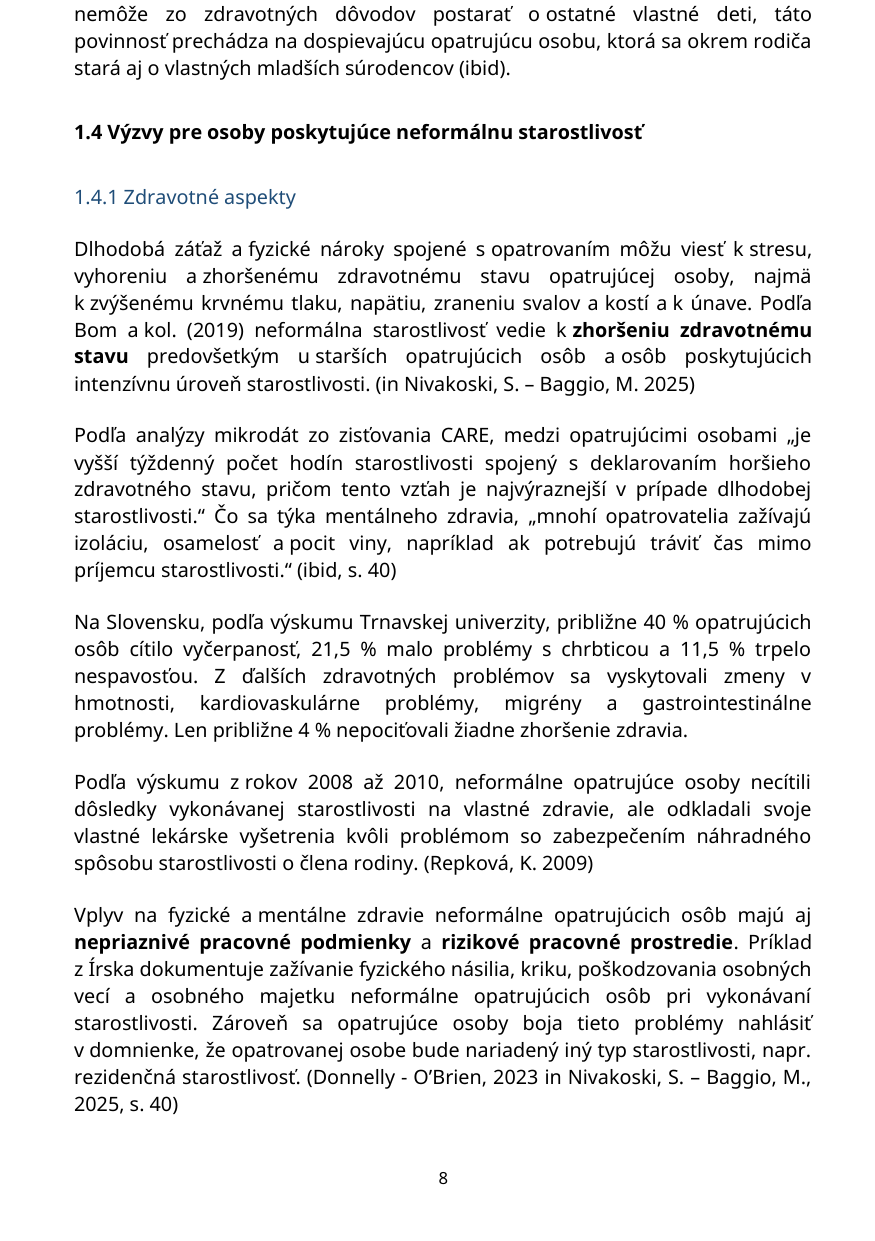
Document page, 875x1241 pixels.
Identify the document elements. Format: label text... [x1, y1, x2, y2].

text Podľa analýzy mikrodát zo zisťovania CARE, medzi opatrujúcimi osobami „je vyšší týždenný počet hodín starostlivosti spojený s deklarovaním horšieho zdravotného stavu, pričom tento vzťah je najvýraznejší v prípade dlhodobej starostlivosti.“ Čo sa týka mentálneho zdravia, „mnohí opatrovatelia zažívajú izoláciu, osamelosť a pocit viny, napríklad ak potrebujú tráviť čas mimo príjemcu starostlivosti.“ (ibid, s. 40) [74, 422, 812, 584]
text Podľa výskumu z rokov 2008 až 2010, neformálne opatrujúce osoby necítili dôsledky vykonávanej starostlivosti na vlastné zdravie, ale odkladali svoje vlastné lekárske vyšetrenia kvôli problémom so zabezpečením náhradného spôsobu starostlivosti o člena rodiny. (Repková, K. 2009) [74, 768, 812, 876]
subtitle 1.4.1 Zdravotné aspekty [74, 183, 812, 210]
subtitle 1.4 Výzvy pre osoby poskytujúce neformálnu starostlivosť [74, 118, 812, 145]
text nemôže zo zdravotných dôvodov postarať o ostatné vlastné deti, táto povinnosť prechádza na dospievajúcu opatrujúcu osobu, ktorá sa okrem rodiča stará aj o vlastných mladších súrodencov (ibid). [74, 0, 812, 81]
text Dlhodobá záťaž a fyzické nároky spojené s opatrovaním môžu viesť k stresu, vyhoreniu a zhoršenému zdravotnému stavu opatrujúcej osoby, najmä k zvýšenému krvnému tlaku, napätiu, zraneniu svalov a kostí a k únave. Podľa Bom a kol. (2019) neformálna starostlivosť vedie k zhoršeniu zdravotnému stavu predovšetkým u starších opatrujúcich osôb a osôb poskytujúcich intenzívnu úroveň starostlivosti. (in Nivakoski, S. – Baggio, M. 2025) [74, 235, 812, 397]
text Na Slovensku, podľa výskumu Trnavskej univerzity, približne 40 % opatrujúcich osôb cítilo vyčerpanosť, 21,5 % malo problémy s chrbticou a 11,5 % trpelo nespavosťou. Z ďalších zdravotných problémov sa vyskytovali zmeny v hmotnosti, kardiovaskulárne problémy, migrény a gastrointestinálne problémy. Len približne 4 % nepociťovali žiadne zhoršenie zdravia. [74, 609, 812, 743]
text Vplyv na fyzické a mentálne zdravie neformálne opatrujúcich osôb majú aj nepriaznivé pracovné podmienky a rizikové pracovné prostredie. Príklad z Írska dokumentuje zažívanie fyzického násilia, kriku, poškodzovania osobných vecí a osobného majetku neformálne opatrujúcich osôb pri vykonávaní starostlivosti. Zároveň sa opatrujúce osoby boja tieto problémy nahlásiť v domnienke, že opatrovanej osobe bude nariadený iný typ starostlivosti, napr. rezidenčná starostlivosť. (Donnelly - O’Brien, 2023 in Nivakoski, S. – Baggio, M., 2025, s. 40) [74, 901, 812, 1117]
